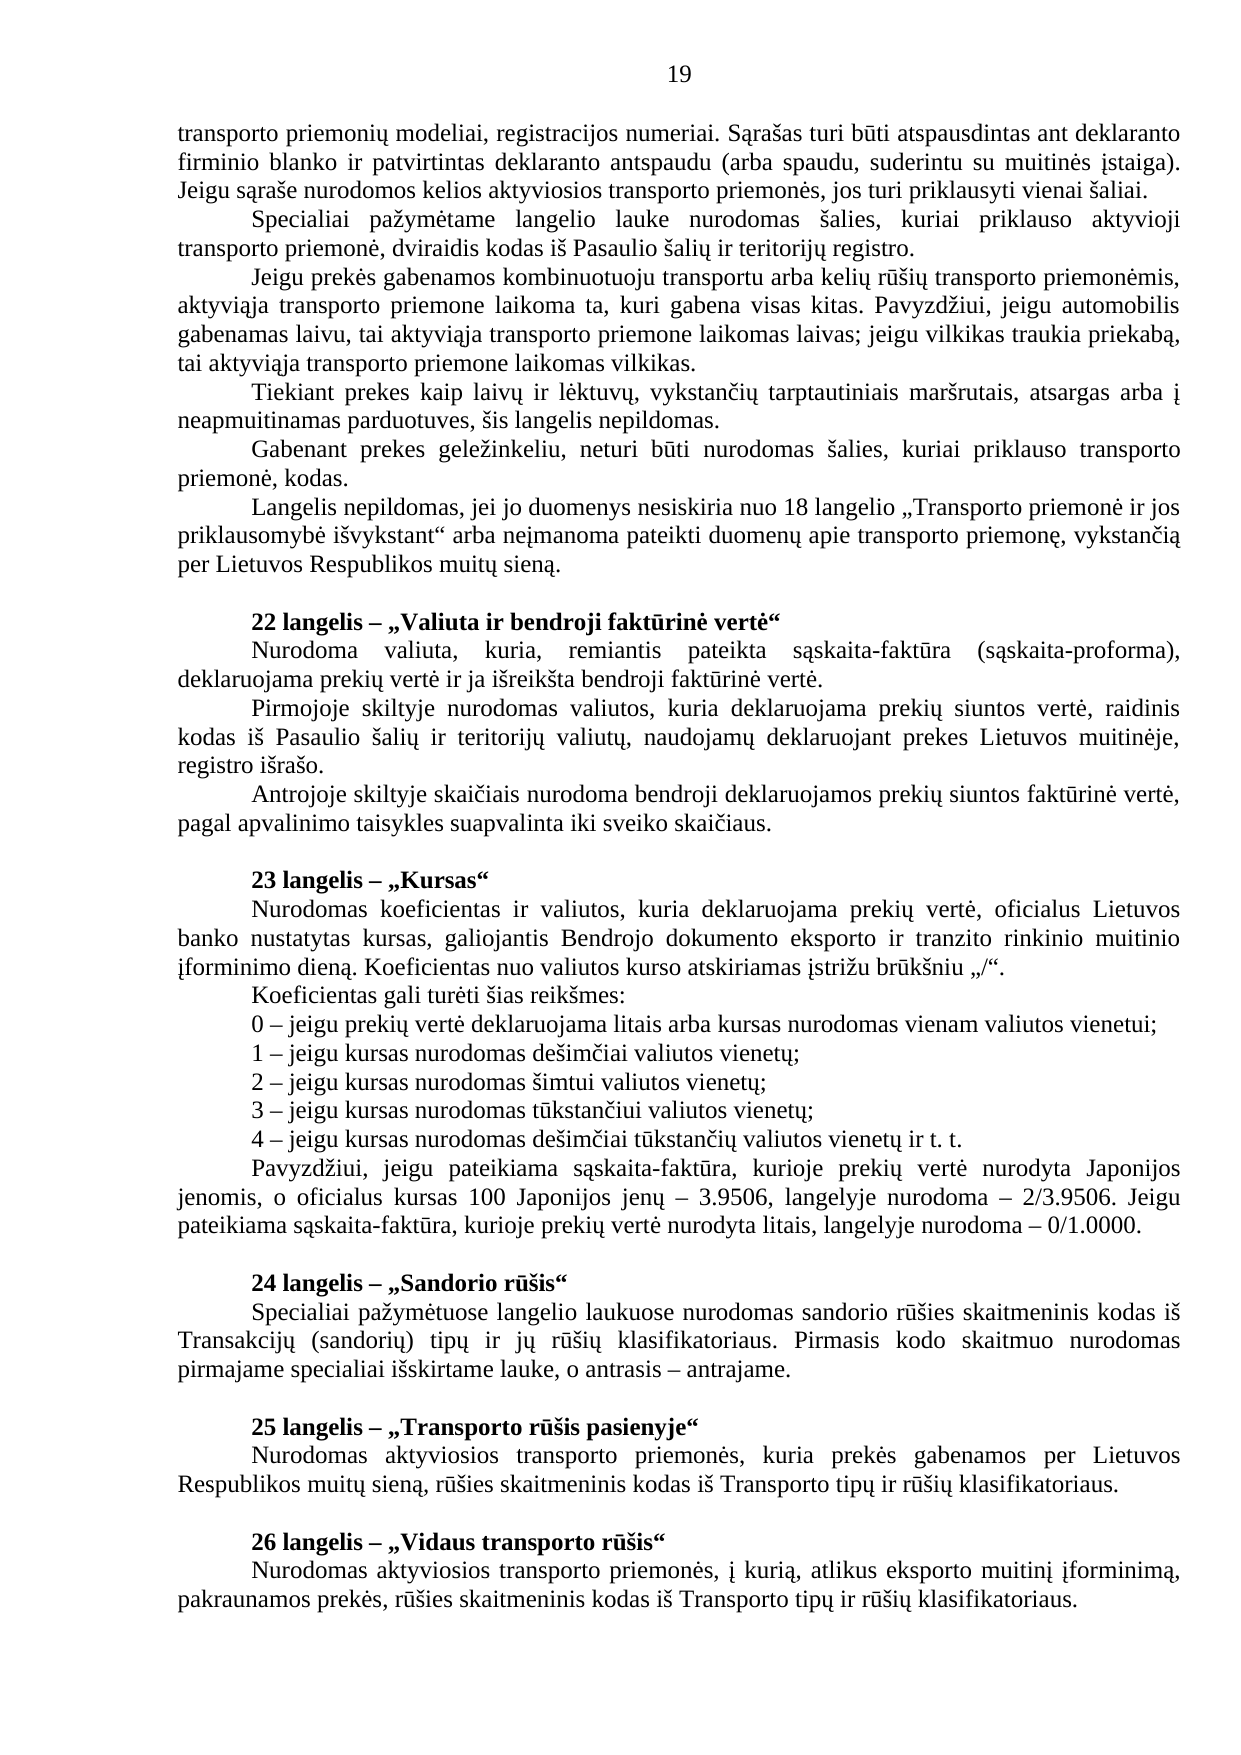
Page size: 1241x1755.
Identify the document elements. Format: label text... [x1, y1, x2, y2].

text Specialiai pažymėtuose langelio laukuose nurodomas sandorio rūšies skaitmeninis kodas iš Transakcijų (sandorių) tipų ir jų rūšių klasifikatoriaus. Pirmasis kodo skaitmuo nurodomas pirmajame specialiai išskirtame lauke, o antrasis – antrajame. [177, 1297, 1181, 1383]
text 0 – jeigu prekių vertė deklaruojama litais arba kursas nurodomas vienam valiutos vienetui; [177, 1009, 1181, 1038]
text Antrojoje skiltyje skaičiais nurodoma bendroji deklaruojamos prekių siuntos faktūrinė vertė, pagal apvalinimo taisykles suapvalinta iki sveiko skaičiaus. [177, 779, 1181, 837]
text 1 – jeigu kursas nurodomas dešimčiai valiutos vienetų; [177, 1038, 1181, 1067]
text 24 langelis – „Sandorio rūšis“ [177, 1268, 1181, 1297]
text Nurodomas aktyviosios transporto priemonės, į kurią, atlikus eksporto muitinį įforminimą, pakraunamos prekės, rūšies skaitmeninis kodas iš Transporto tipų ir rūšių klasifikatoriaus. [177, 1556, 1181, 1613]
text 22 langelis – „Valiuta ir bendroji faktūrinė vertė“ [177, 607, 1181, 636]
text 25 langelis – „Transporto rūšis pasienyje“ [177, 1412, 1181, 1441]
text Pavyzdžiui, jeigu pateikiama sąskaita-faktūra, kurioje prekių vertė nurodyta Japonijos jenomis, o oficialus kursas 100 Japonijos jenų – 3.9506, langelyje nurodoma – 2/3.9506. Jeigu pateikiama sąskaita-faktūra, kurioje prekių vertė nurodyta litais, langelyje nurodoma – 0/1.0000. [177, 1153, 1181, 1239]
text Pirmojoje skiltyje nurodomas valiutos, kuria deklaruojama prekių siuntos vertė, raidinis kodas iš Pasaulio šalių ir teritorijų valiutų, naudojamų deklaruojant prekes Lietuvos muitinėje, registro išrašo. [177, 693, 1181, 779]
text 3 – jeigu kursas nurodomas tūkstančiui valiutos vienetų; [177, 1096, 1181, 1124]
text Koeficientas gali turėti šias reikšmes: [177, 981, 1181, 1009]
text Langelis nepildomas, jei jo duomenys nesiskiria nuo 18 langelio „Transporto priemonė ir jos priklausomybė išvykstant“ arba neįmanoma pateikti duomenų apie transporto priemonę, vykstančią per Lietuvos Respublikos muitų sieną. [177, 492, 1181, 578]
text 23 langelis – „Kursas“ [177, 866, 1181, 894]
text Jeigu prekės gabenamos kombinuotuoju transportu arba kelių rūšių transporto priemonėmis, aktyviąja transporto priemone laikoma ta, kuri gabena visas kitas. Pavyzdžiui, jeigu automobilis gabenamas laivu, tai aktyviąja transporto priemone laikomas laivas; jeigu vilkikas traukia priekabą, tai aktyviąja transporto priemone laikomas vilkikas. [177, 262, 1181, 377]
text transporto priemonių modeliai, registracijos numeriai. Sąrašas turi būti atspausdintas ant deklaranto firminio blanko ir patvirtintas deklaranto antspaudu (arba spaudu, suderintu su muitinės įstaiga). Jeigu sąraše nurodomos kelios aktyviosios transporto priemonės, jos turi priklausyti vienai šaliai. [177, 118, 1181, 204]
text Nurodomas aktyviosios transporto priemonės, kuria prekės gabenamos per Lietuvos Respublikos muitų sieną, rūšies skaitmeninis kodas iš Transporto tipų ir rūšių klasifikatoriaus. [177, 1441, 1181, 1498]
text Gabenant prekes geležinkeliu, neturi būti nurodomas šalies, kuriai priklauso transporto priemonė, kodas. [177, 434, 1181, 492]
text Tiekiant prekes kaip laivų ir lėktuvų, vykstančių tarptautiniais maršrutais, atsargas arba į neapmuitinamas parduotuves, šis langelis nepildomas. [177, 377, 1181, 434]
text 2 – jeigu kursas nurodomas šimtui valiutos vienetų; [177, 1067, 1181, 1096]
text Specialiai pažymėtame langelio lauke nurodomas šalies, kuriai priklauso aktyvioji transporto priemonė, dviraidis kodas iš Pasaulio šalių ir teritorijų registro. [177, 204, 1181, 262]
text Nurodoma valiuta, kuria, remiantis pateikta sąskaita-faktūra (sąskaita-proforma), deklaruojama prekių vertė ir ja išreikšta bendroji faktūrinė vertė. [177, 636, 1181, 693]
text 26 langelis – „Vidaus transporto rūšis“ [177, 1527, 1181, 1556]
text Nurodomas koeficientas ir valiutos, kuria deklaruojama prekių vertė, oficialus Lietuvos banko nustatytas kursas, galiojantis Bendrojo dokumento eksporto ir tranzito rinkinio muitinio įforminimo dieną. Koeficientas nuo valiutos kurso atskiriamas įstrižu brūkšniu „/“. [177, 894, 1181, 981]
text 4 – jeigu kursas nurodomas dešimčiai tūkstančių valiutos vienetų ir t. t. [177, 1124, 1181, 1153]
